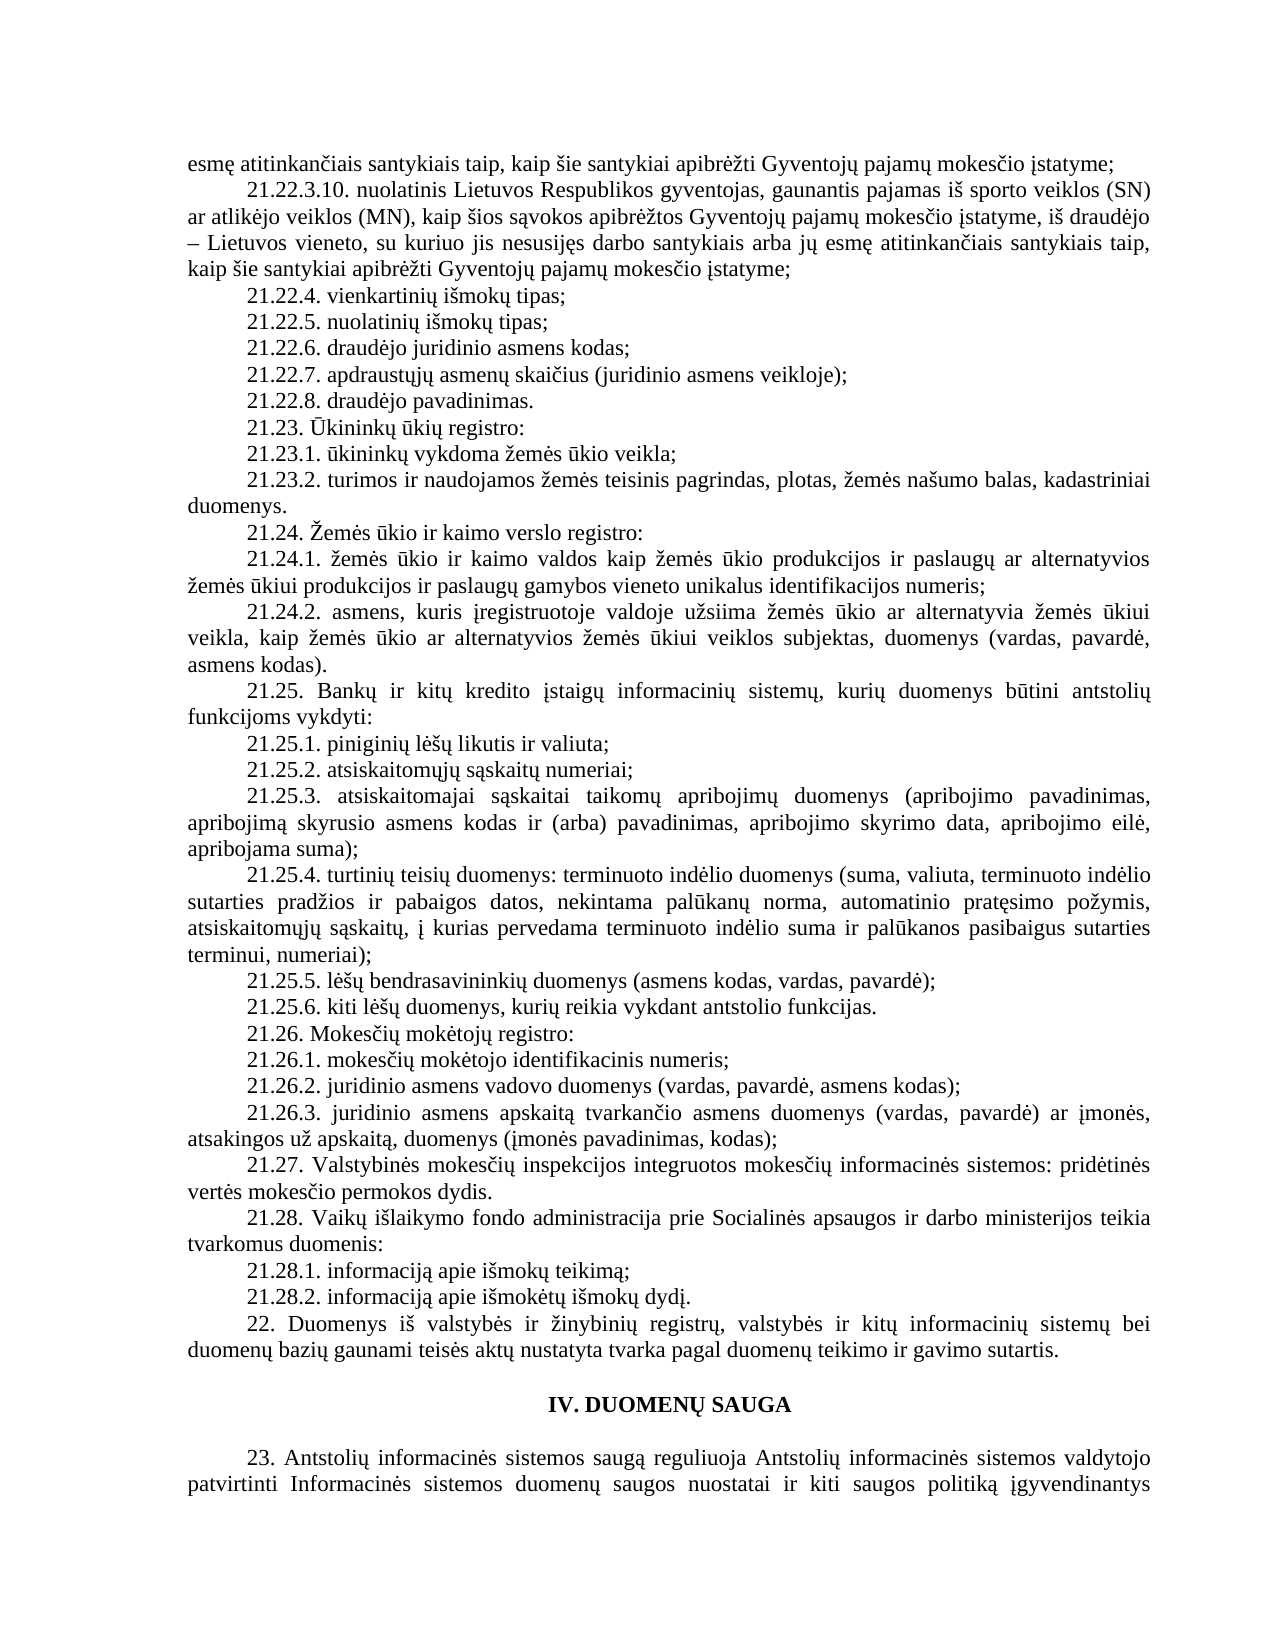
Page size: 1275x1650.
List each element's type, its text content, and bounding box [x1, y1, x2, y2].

text 21.24. Žemės ūkio ir kaimo verslo registro: [187, 519, 1152, 545]
text 21.23.1. ūkininkų vykdoma žemės ūkio veikla; [187, 440, 1152, 466]
text 21.25.1. piniginių lėšų likutis ir valiuta; [187, 730, 1152, 756]
text 21.24.2. asmens, kuris įregistruotoje valdoje užsiima žemės ūkio ar alternatyvia žemės ūkiui veikla, kaip žemės ūkio ar alternatyvios žemės ūkiui veiklos subjektas, duomenys (vardas, pavardė, asmens kodas). [187, 598, 1152, 677]
text 21.25.3. atsiskaitomajai sąskaitai taikomų apribojimų duomenys (apribojimo pavadinimas, apribojimą skyrusio asmens kodas ir (arba) pavadinimas, apribojimo skyrimo data, apribojimo eilė, apribojama suma); [187, 782, 1152, 862]
text 23. Antstolių informacinės sistemos saugą reguliuoja Antstolių informacinės sistemos valdytojo patvirtinti Informacinės sistemos duomenų saugos nuostatai ir kiti saugos politiką įgyvendinantys [187, 1444, 1152, 1496]
text 21.25.2. atsiskaitomųjų sąskaitų numeriai; [187, 756, 1152, 782]
text 21.22.3.10. nuolatinis Lietuvos Respublikos gyventojas, gaunantis pajamas iš sporto veiklos (SN) ar atlikėjo veiklos (MN), kaip šios sąvokos apibrėžtos Gyventojų pajamų mokesčio įstatyme, iš draudėjo – Lietuvos vieneto, su kuriuo jis nesusijęs darbo santykiais arba jų esmę atitinkančiais santykiais taip, kaip šie santykiai apibrėžti Gyventojų pajamų mokesčio įstatyme; [187, 176, 1152, 282]
text 21.23. Ūkininkų ūkių registro: [187, 413, 1152, 440]
text 21.26.2. juridinio asmens vadovo duomenys (vardas, pavardė, asmens kodas); [187, 1072, 1152, 1099]
text IV. DUOMENŲ SAUGA [187, 1391, 1152, 1417]
text 21.25.6. kiti lėšų duomenys, kurių reikia vykdant antstolio funkcijas. [187, 993, 1152, 1020]
text 21.26.1. mokesčių mokėtojo identifikacinis numeris; [187, 1046, 1152, 1072]
text esmę atitinkančiais santykiais taip, kaip šie santykiai apibrėžti Gyventojų pajamų mokesčio įstatyme; [187, 150, 1152, 176]
text 21.22.8. draudėjo pavadinimas. [187, 387, 1152, 413]
text 21.28. Vaikų išlaikymo fondo administracija prie Socialinės apsaugos ir darbo ministerijos teikia tvarkomus duomenis: [187, 1204, 1152, 1257]
text 21.27. Valstybinės mokesčių inspekcijos integruotos mokesčių informacinės sistemos: pridėtinės vertės mokesčio permokos dydis. [187, 1151, 1152, 1204]
text 21.22.6. draudėjo juridinio asmens kodas; [187, 334, 1152, 361]
text 21.28.1. informaciją apie išmokų teikimą; [187, 1257, 1152, 1283]
text 21.25.5. lėšų bendrasavininkių duomenys (asmens kodas, vardas, pavardė); [187, 967, 1152, 993]
text 21.22.5. nuolatinių išmokų tipas; [187, 308, 1152, 334]
text 22. Duomenys iš valstybės ir žinybinių registrų, valstybės ir kitų informacinių sistemų bei duomenų bazių gaunami teisės aktų nustatyta tvarka pagal duomenų teikimo ir gavimo sutartis. [187, 1309, 1152, 1362]
text 21.22.7. apdraustųjų asmenų skaičius (juridinio asmens veikloje); [187, 361, 1152, 387]
text 21.28.2. informaciją apie išmokėtų išmokų dydį. [187, 1283, 1152, 1309]
text 21.22.4. vienkartinių išmokų tipas; [187, 282, 1152, 308]
text 21.24.1. žemės ūkio ir kaimo valdos kaip žemės ūkio produkcijos ir paslaugų ar alternatyvios žemės ūkiui produkcijos ir paslaugų gamybos vieneto unikalus identifikacijos numeris; [187, 545, 1152, 598]
text 21.26.3. juridinio asmens apskaitą tvarkančio asmens duomenys (vardas, pavardė) ar įmonės, atsakingos už apskaitą, duomenys (įmonės pavadinimas, kodas); [187, 1099, 1152, 1151]
text 21.26. Mokesčių mokėtojų registro: [187, 1020, 1152, 1046]
text 21.25. Bankų ir kitų kredito įstaigų informacinių sistemų, kurių duomenys būtini antstolių funkcijoms vykdyti: [187, 677, 1152, 730]
text 21.25.4. turtinių teisių duomenys: terminuoto indėlio duomenys (suma, valiuta, terminuoto indėlio sutarties pradžios ir pabaigos datos, nekintama palūkanų norma, automatinio pratęsimo požymis, atsiskaitomųjų sąskaitų, į kurias pervedama terminuoto indėlio suma ir palūkanos pasibaigus sutarties terminui, numeriai); [187, 862, 1152, 967]
text 21.23.2. turimos ir naudojamos žemės teisinis pagrindas, plotas, žemės našumo balas, kadastriniai duomenys. [187, 466, 1152, 519]
